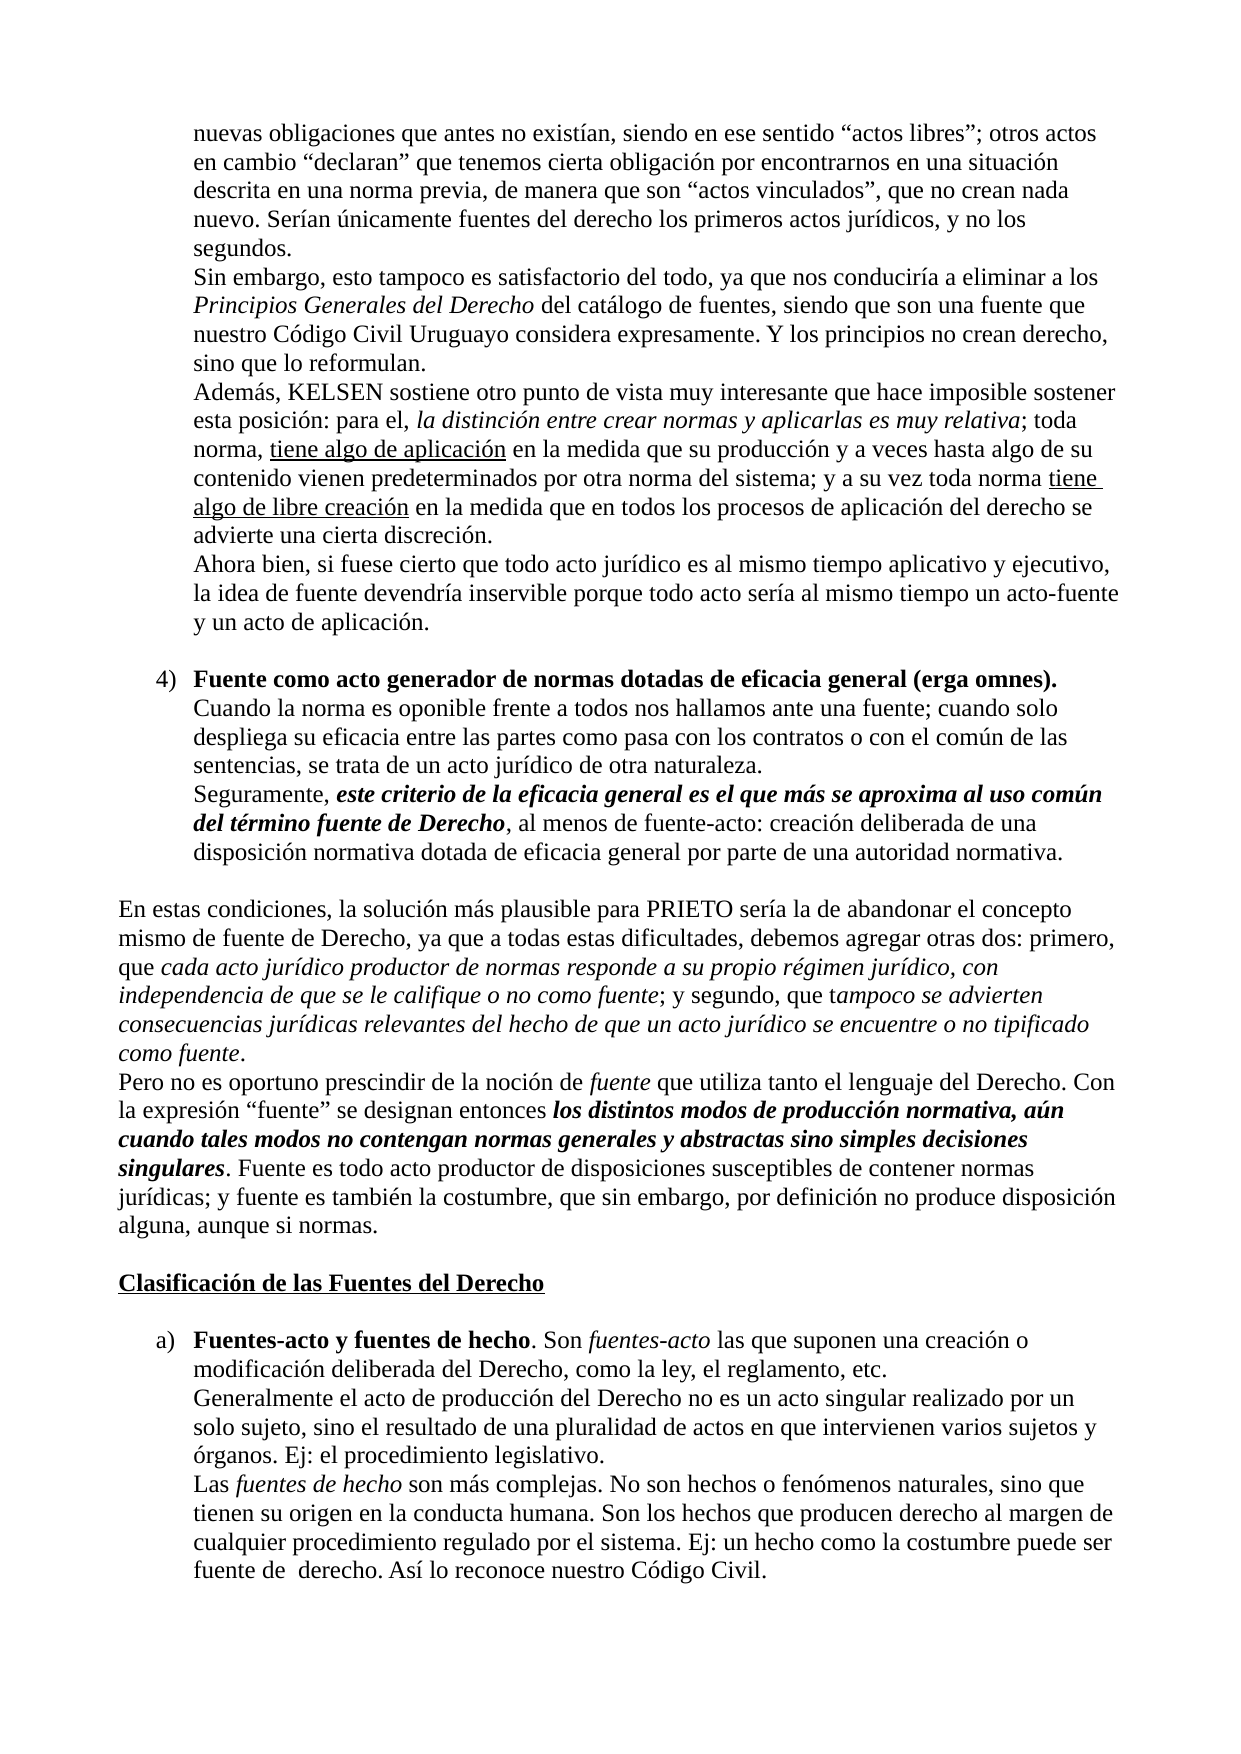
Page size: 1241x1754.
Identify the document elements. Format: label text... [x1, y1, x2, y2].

text Además, KELSEN sostiene otro punto de vista muy interesante que hace imposible sostener esta posición: para el, la distinción entre crear normas y aplicarlas es muy relativa; toda norma, tiene algo de aplicación en la medida que su producción y a veces hasta algo de su contenido vienen predeterminados por otra norma del sistema; y a su vez toda norma tiene algo de libre creación en la medida que en todos los procesos de aplicación del derecho se advierte una cierta discreción. [193, 377, 1122, 549]
text Generalmente el acto de producción del Derecho no es un acto singular realizado por un solo sujeto, sino el resultado de una pluralidad de actos en que intervienen varios sujetos y órganos. Ej: el procedimiento legislativo. [193, 1383, 1122, 1469]
text En estas condiciones, la solución más plausible para PRIETO sería la de abandonar el concepto mismo de fuente de Derecho, ya que a todas estas dificultades, debemos agregar otras dos: primero, que cada acto jurídico productor de normas responde a su propio régimen jurídico, con independencia de que se le califique o no como fuente; y segundo, que tampoco se advierten consecuencias jurídicas relevantes del hecho de que un acto jurídico se encuentre o no tipificado como fuente. [118, 894, 1122, 1067]
text Clasificación de las Fuentes del Derecho [118, 1268, 1122, 1297]
list nuevas obligaciones que antes no existían, siendo en ese sentido “actos libres”; otros actos en cambio “declaran” que tenemos cierta obligación por encontrarnos en una situación descrita en una norma previa, de manera que son “actos vinculados”, que no crean nada nuevo. Serían únicamente fuentes del derecho los primeros actos jurídicos, y no los segundos. [156, 118, 1122, 262]
text Seguramente, este criterio de la eficacia general es el que más se aproxima al uso común del término fuente de Derecho, al menos de fuente-acto: creación deliberada de una disposición normativa dotada de eficacia general por parte de una autoridad normativa. [193, 779, 1122, 866]
list Fuente como acto generador de normas dotadas de eficacia general (erga omnes). Cuando la norma es oponible frente a todos nos hallamos ante una fuente; cuando solo despliega su eficacia entre las partes como pasa con los contratos o con el común de las sentencias, se trata de un acto jurídico de otra naturaleza. [156, 664, 1122, 779]
list Fuentes-acto y fuentes de hecho. Son fuentes-acto las que suponen una creación o modificación deliberada del Derecho, como la ley, el reglamento, etc. [156, 1326, 1122, 1383]
text Las fuentes de hecho son más complejas. No son hechos o fenómenos naturales, sino que tienen su origen en la conducta humana. Son los hechos que producen derecho al margen de cualquier procedimiento regulado por el sistema. Ej: un hecho como la costumbre puede ser fuente de derecho. Así lo reconoce nuestro Código Civil. [193, 1469, 1122, 1584]
text Ahora bien, si fuese cierto que todo acto jurídico es al mismo tiempo aplicativo y ejecutivo, la idea de fuente devendría inservible porque todo acto sería al mismo tiempo un acto-fuente y un acto de aplicación. [193, 549, 1122, 636]
text Pero no es oportuno prescindir de la noción de fuente que utiliza tanto el lenguaje del Derecho. Con la expresión “fuente” se designan entonces los distintos modos de producción normativa, aún cuando tales modos no contengan normas generales y abstractas sino simples decisiones singulares. Fuente es todo acto productor de disposiciones susceptibles de contener normas jurídicas; y fuente es también la costumbre, que sin embargo, por definición no produce disposición alguna, aunque si normas. [118, 1067, 1122, 1239]
list Sin embargo, esto tampoco es satisfactorio del todo, ya que nos conduciría a eliminar a los Principios Generales del Derecho del catálogo de fuentes, siendo que son una fuente que nuestro Código Civil Uruguayo considera expresamente. Y los principios no crean derecho, sino que lo reformulan. [156, 262, 1122, 377]
